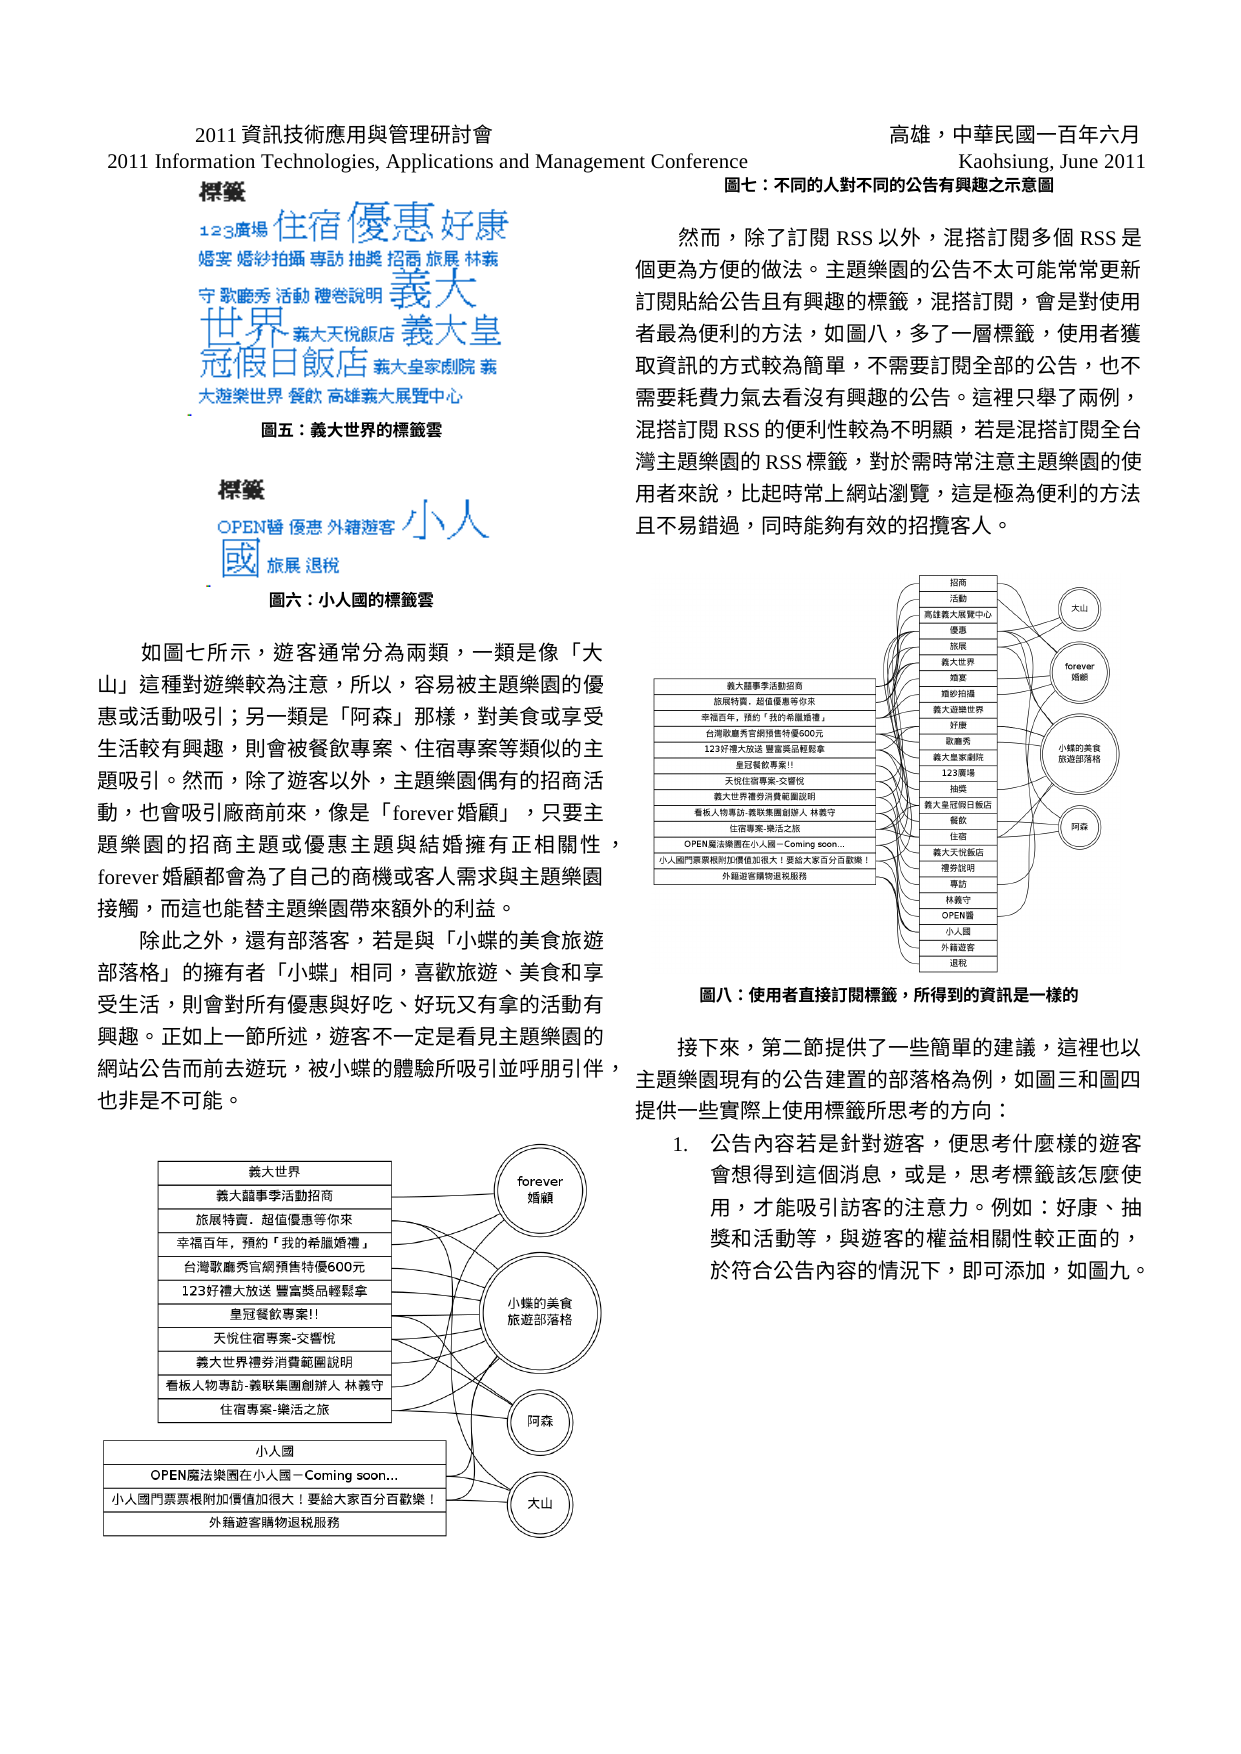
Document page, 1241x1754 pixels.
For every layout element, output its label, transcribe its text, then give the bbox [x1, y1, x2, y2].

text 圖六：小人國的標籤雲 [97, 465, 605, 612]
text 如圖七所示，遊客通常分為兩類，一類是像「大山」這種對遊樂較為注意，所以，容易被主題樂園的優惠或活動吸引；另一類是「阿森」那樣，對美食或享受生活較有興趣，則會被餐飲專案、住宿專案等類似的主題吸引。然而，除了遊客以外，主題樂園偶有的招商活動，也會吸引廠商前來，像是「forever婚顧」，只要主題樂園的招商主題或優惠主題與結婚擁有正相關性，forever婚顧都會為了自己的商機或客人需求與主題樂園接觸，而這也能替主題樂園帶來額外的利益。 [97, 636, 605, 922]
picture [187, 174, 515, 416]
picture [99, 1141, 604, 1541]
text 除此之外，還有部落客，若是與「小蝶的美食旅遊部落格」的擁有者「小蝶」相同，喜歡旅遊、美食和享受生活，則會對所有優惠與好吃、好玩又有拿的活動有興趣。正如上一節所述，遊客不一定是看見主題樂園的網站公告而前去遊玩，被小蝶的體驗所吸引並呼朋引伴，也非是不可能。 [97, 924, 605, 1114]
text 圖八：使用者直接訂閱標籤，所得到的資訊是一樣的 [635, 982, 1143, 1006]
picture [206, 466, 497, 587]
text 圖五：義大世界的標籤雲 [97, 173, 605, 441]
text 圖七：不同的人對不同的公告有興趣之示意圖 [635, 173, 1143, 197]
text 接下來，第二節提供了一些簡單的建議，這裡也以主題樂園現有的公告建置的部落格為例，如圖三和圖四，提供一些實際上使用標籤所思考的方向： [635, 1031, 1143, 1125]
picture [651, 573, 1121, 974]
list 公告內容若是針對遊客，便思考什麼樣的遊客會想得到這個消息，或是，思考標籤該怎麼使用，才能吸引訪客的注意力。例如：好康、抽獎和活動等，與遊客的權益相關性較正面的，於符合公告內容的情況下，即可添加，如圖九。 [672, 1126, 1143, 1285]
text 然而，除了訂閱RSS以外，混搭訂閱多個RSS是個更為方便的做法。主題樂園的公告不太可能常常更新，訂閱貼給公告且有興趣的標籤，混搭訂閱，會是對使用者最為便利的方法，如圖八，多了一層標籤，使用者獲取資訊的方式較為簡單，不需要訂閱全部的公告，也不需要耗費力氣去看沒有興趣的公告。這裡只舉了兩例，混搭訂閱RSS的便利性較為不明顯，若是混搭訂閱全台灣主題樂園的RSS標籤，對於需時常注意主題樂園的使用者來說，比起時常上網站瀏覽，這是極為便利的方法，且不易錯過，同時能夠有效的招攬客人。 [635, 221, 1143, 539]
